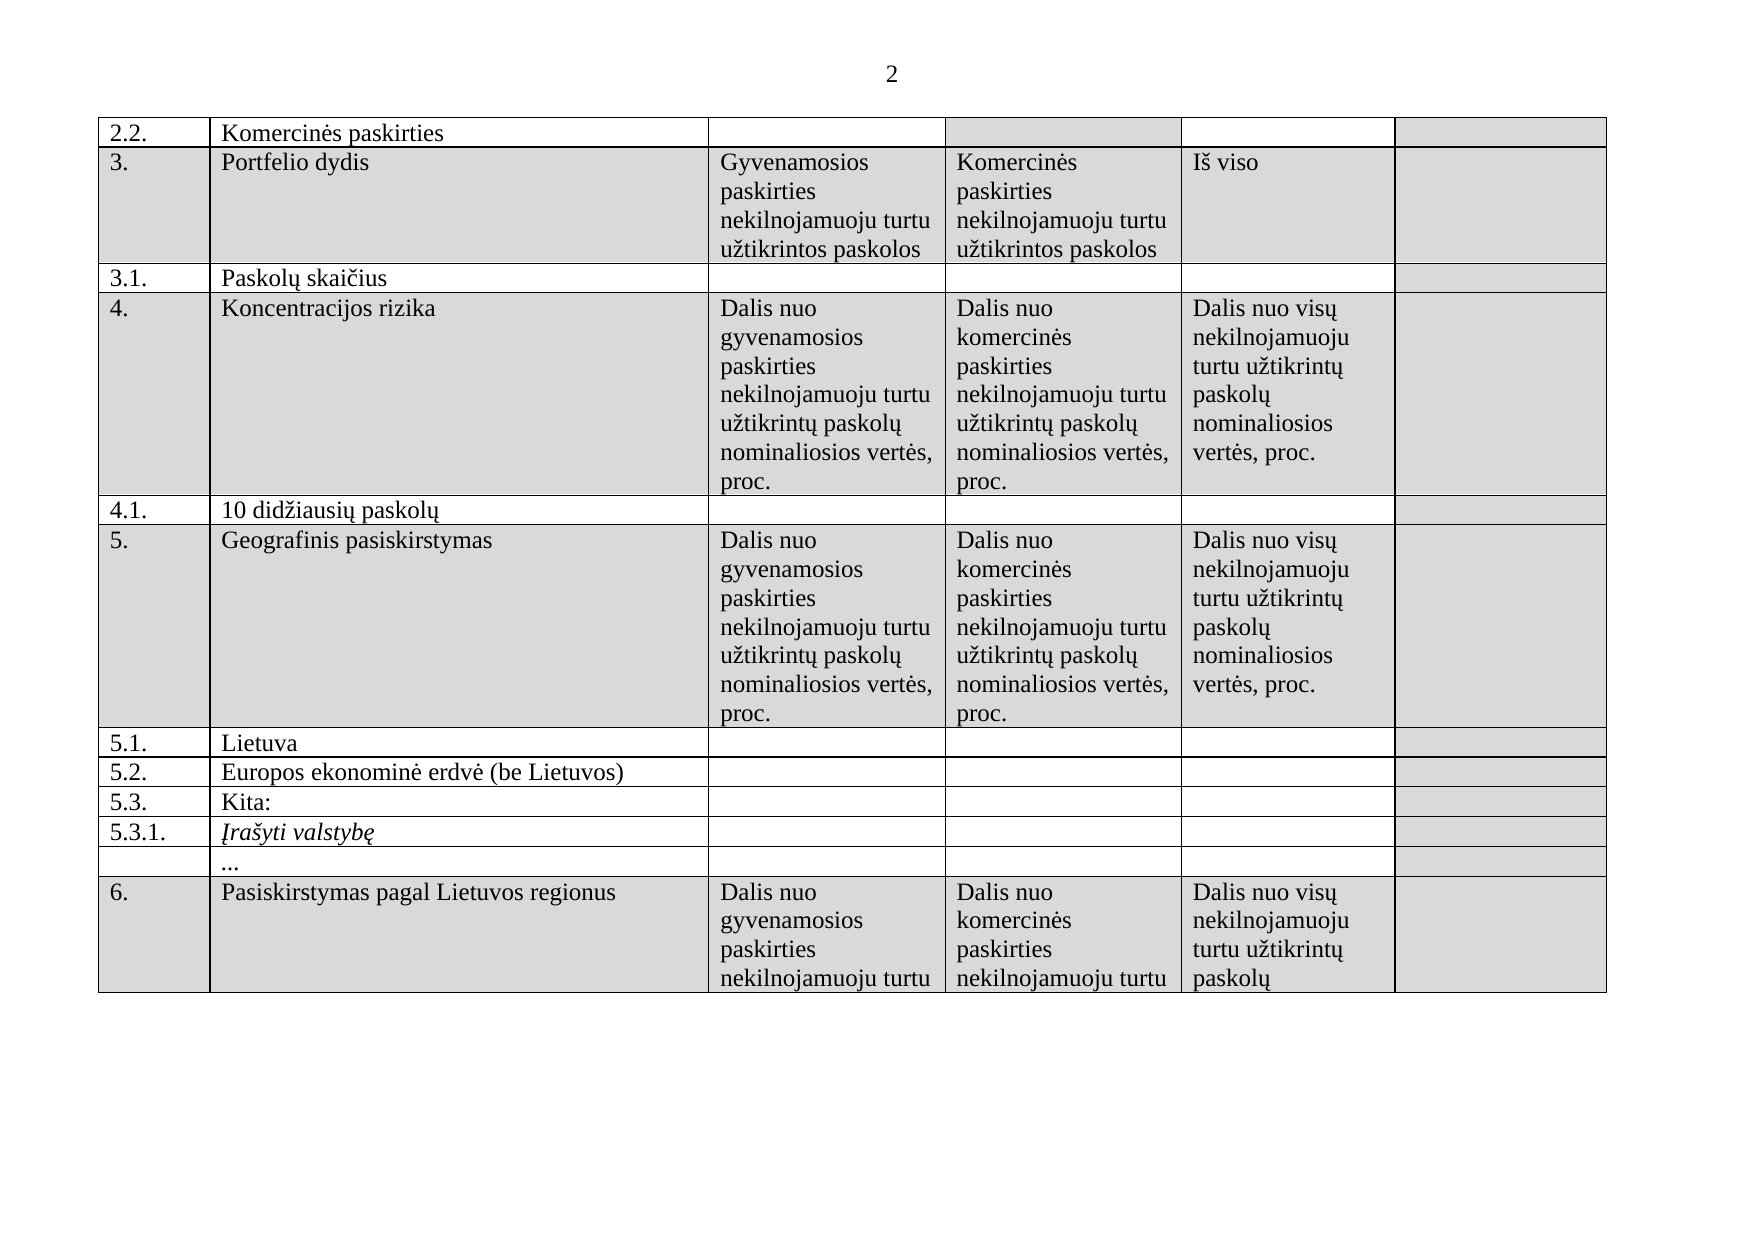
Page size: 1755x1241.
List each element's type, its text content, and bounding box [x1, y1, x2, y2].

table_cell 5. [99, 525, 209, 727]
table_cell [1396, 877, 1606, 992]
table_cell [709, 847, 945, 876]
table_cell Dalis nuo visų nekilnojamuoju turtu užtikrintų paskolų [1182, 877, 1394, 992]
table_cell [1396, 817, 1606, 846]
table_cell [946, 787, 1181, 816]
table_cell Iš viso [1182, 148, 1394, 262]
table_cell [709, 817, 945, 846]
table_cell Dalis nuo visų nekilnojamuoju turtu užtikrintų paskolų nominaliosios vertės, proc. [1182, 293, 1394, 494]
table_cell Portfelio dydis [211, 148, 708, 262]
table_cell Įrašyti valstybę [211, 817, 708, 846]
table_cell [946, 758, 1181, 786]
table_cell Dalis nuo komercinės paskirties nekilnojamuoju turtu [946, 877, 1181, 992]
table_cell [1182, 496, 1394, 524]
table_cell Koncentracijos rizika [211, 293, 708, 494]
table_cell [1182, 847, 1394, 876]
table_cell [1182, 264, 1394, 292]
table_cell [946, 264, 1181, 292]
table_cell [709, 728, 945, 756]
table_cell 6. [99, 877, 209, 992]
table_cell 5.2. [99, 758, 209, 786]
table_cell [946, 847, 1181, 876]
table_cell Gyvenamosios paskirties nekilnojamuoju turtu užtikrintos paskolos [709, 148, 945, 262]
table_cell [946, 817, 1181, 846]
table_cell [99, 847, 209, 876]
table_cell [1396, 728, 1606, 756]
table_cell 5.3. [99, 787, 209, 816]
table_cell [1396, 496, 1606, 524]
table_cell 2.2. [99, 118, 209, 146]
table_cell [1182, 118, 1394, 146]
table_cell Komercinės paskirties nekilnojamuoju turtu užtikrintos paskolos [946, 148, 1181, 262]
table_cell [1396, 525, 1606, 727]
table_cell Komercinės paskirties [211, 118, 708, 146]
table_cell [1182, 787, 1394, 816]
table_cell 4.1. [99, 496, 209, 524]
table_cell Dalis nuo komercinės paskirties nekilnojamuoju turtu užtikrintų paskolų nominaliosios vertės, proc. [946, 293, 1181, 494]
table_cell [1182, 817, 1394, 846]
table_cell Dalis nuo komercinės paskirties nekilnojamuoju turtu užtikrintų paskolų nominaliosios vertės, proc. [946, 525, 1181, 727]
table_cell [946, 118, 1181, 146]
table_cell [1182, 728, 1394, 756]
table_cell [1396, 148, 1606, 262]
table_cell Kita: [211, 787, 708, 816]
table_cell 5.3.1. [99, 817, 209, 846]
table_cell Europos ekonominė erdvė (be Lietuvos) [211, 758, 708, 786]
table_cell ... [211, 847, 708, 876]
table_cell Dalis nuo visų nekilnojamuoju turtu užtikrintų paskolų nominaliosios vertės, proc. [1182, 525, 1394, 727]
table_cell [1396, 787, 1606, 816]
table_cell Geografinis pasiskirstymas [211, 525, 708, 727]
table_cell [1396, 847, 1606, 876]
table_cell [1182, 758, 1394, 786]
table_cell [709, 118, 945, 146]
table_cell Dalis nuo gyvenamosios paskirties nekilnojamuoju turtu užtikrintų paskolų nominaliosios vertės, proc. [709, 293, 945, 494]
table_cell [1396, 118, 1606, 146]
table_cell [709, 787, 945, 816]
table_cell [946, 496, 1181, 524]
table_cell [1396, 293, 1606, 494]
table_cell 3.1. [99, 264, 209, 292]
table_cell [946, 728, 1181, 756]
table_cell Lietuva [211, 728, 708, 756]
table_cell [1396, 758, 1606, 786]
table_cell [709, 496, 945, 524]
table_cell 5.1. [99, 728, 209, 756]
table_cell Dalis nuo gyvenamosios paskirties nekilnojamuoju turtu užtikrintų paskolų nominaliosios vertės, proc. [709, 525, 945, 727]
table_cell 10 didžiausių paskolų [211, 496, 708, 524]
table_cell Paskolų skaičius [211, 264, 708, 292]
table_cell [1396, 264, 1606, 292]
table_cell Dalis nuo gyvenamosios paskirties nekilnojamuoju turtu [709, 877, 945, 992]
table_cell Pasiskirstymas pagal Lietuvos regionus [211, 877, 708, 992]
table_cell 3. [99, 148, 209, 262]
table_cell [709, 264, 945, 292]
table_cell 4. [99, 293, 209, 494]
table_cell [709, 758, 945, 786]
